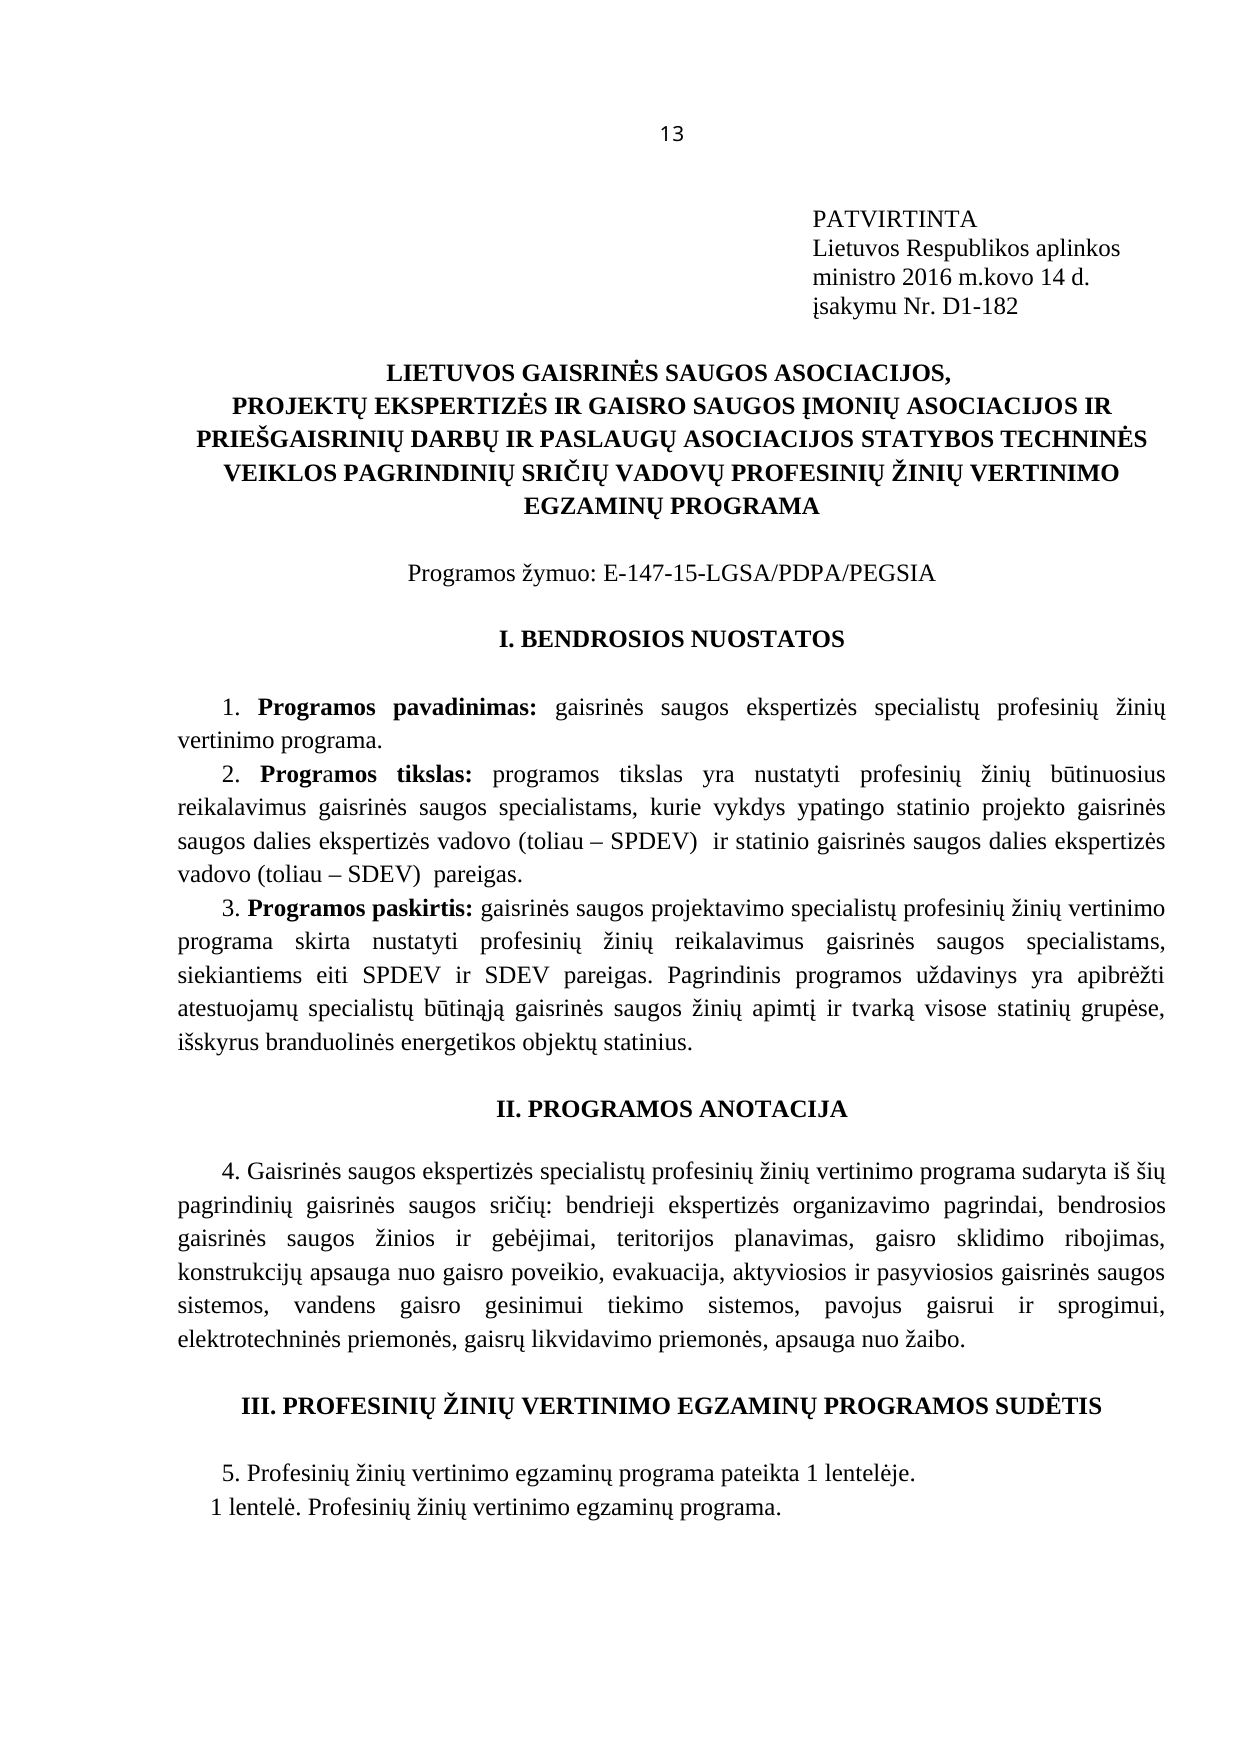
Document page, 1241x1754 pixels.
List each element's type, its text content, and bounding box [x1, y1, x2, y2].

text I. BENDROSIOS NUOSTATOS [177, 624, 1166, 653]
text II. PROGRAMOS ANOTACIJA [177, 1094, 1166, 1123]
text III. PROFESINIŲ ŽINIŲ VERTINIMO EGZAMINŲ PROGRAMOS SUDĖTIS [177, 1391, 1166, 1420]
text 2. Programos tikslas: programos tikslas yra nustatyti profesinių žinių būtinuosius reikalavimus gaisrinės saugos specialistams, kurie vykdys ypatingo statinio projekto gaisrinės saugos dalies ekspertizės vadovo (toliau – SPDEV) ir statinio gaisrinės saugos dalies ekspertizės vadovo (toliau – SDEV) pareigas. [177, 759, 1166, 888]
text PATVIRTINTA [777, 204, 1166, 233]
text LIETUVOS GAISRINĖS SAUGOS ASOCIACIJOS, [177, 358, 1166, 387]
text Programos žymuo: E-147-15-LGSA/PDPA/PEGSIA [177, 558, 1166, 587]
text ministro 2016 m.kovo 14 d. [777, 262, 1166, 291]
text 1 lentelė. Profesinių žinių vertinimo egzaminų programa. [177, 1492, 1166, 1521]
text 5. Profesinių žinių vertinimo egzaminų programa pateikta 1 lentelėje. [177, 1458, 1166, 1487]
text įsakymu Nr. D1-182 [777, 291, 1166, 319]
text Lietuvos Respublikos aplinkos [777, 233, 1166, 262]
text PROJEKTŲ EKSPERTIZĖS IR GAISRO SAUGOS ĮMONIŲ ASOCIACIJOS IR PRIEŠGAISRINIŲ DARBŲ IR PASLAUGŲ ASOCIACIJOS STATYBOS TECHNINĖS VEIKLOS PAGRINDINIŲ SRIČIŲ VADOVŲ PROFESINIŲ ŽINIŲ VERTINIMO EGZAMINŲ PROGRAMA [177, 391, 1166, 520]
text 1. Programos pavadinimas: gaisrinės saugos ekspertizės specialistų profesinių žinių vertinimo programa. [177, 692, 1166, 754]
text 3. Programos paskirtis: gaisrinės saugos projektavimo specialistų profesinių žinių vertinimo programa skirta nustatyti profesinių žinių reikalavimus gaisrinės saugos specialistams, siekiantiems eiti SPDEV ir SDEV pareigas. Pagrindinis programos uždavinys yra apibrėžti atestuojamų specialistų būtinąją gaisrinės saugos žinių apimtį ir tvarką visose statinių grupėse, išskyrus branduolinės energetikos objektų statinius. [177, 893, 1166, 1056]
text 4. Gaisrinės saugos ekspertizės specialistų profesinių žinių vertinimo programa sudaryta iš šių pagrindinių gaisrinės saugos sričių: bendrieji ekspertizės organizavimo pagrindai, bendrosios gaisrinės saugos žinios ir gebėjimai, teritorijos planavimas, gaisro sklidimo ribojimas, konstrukcijų apsauga nuo gaisro poveikio, evakuacija, aktyviosios ir pasyviosios gaisrinės saugos sistemos, vandens gaisro gesinimui tiekimo sistemos, pavojus gaisrui ir sprogimui, elektrotechninės priemonės, gaisrų likvidavimo priemonės, apsauga nuo žaibo. [177, 1156, 1166, 1353]
